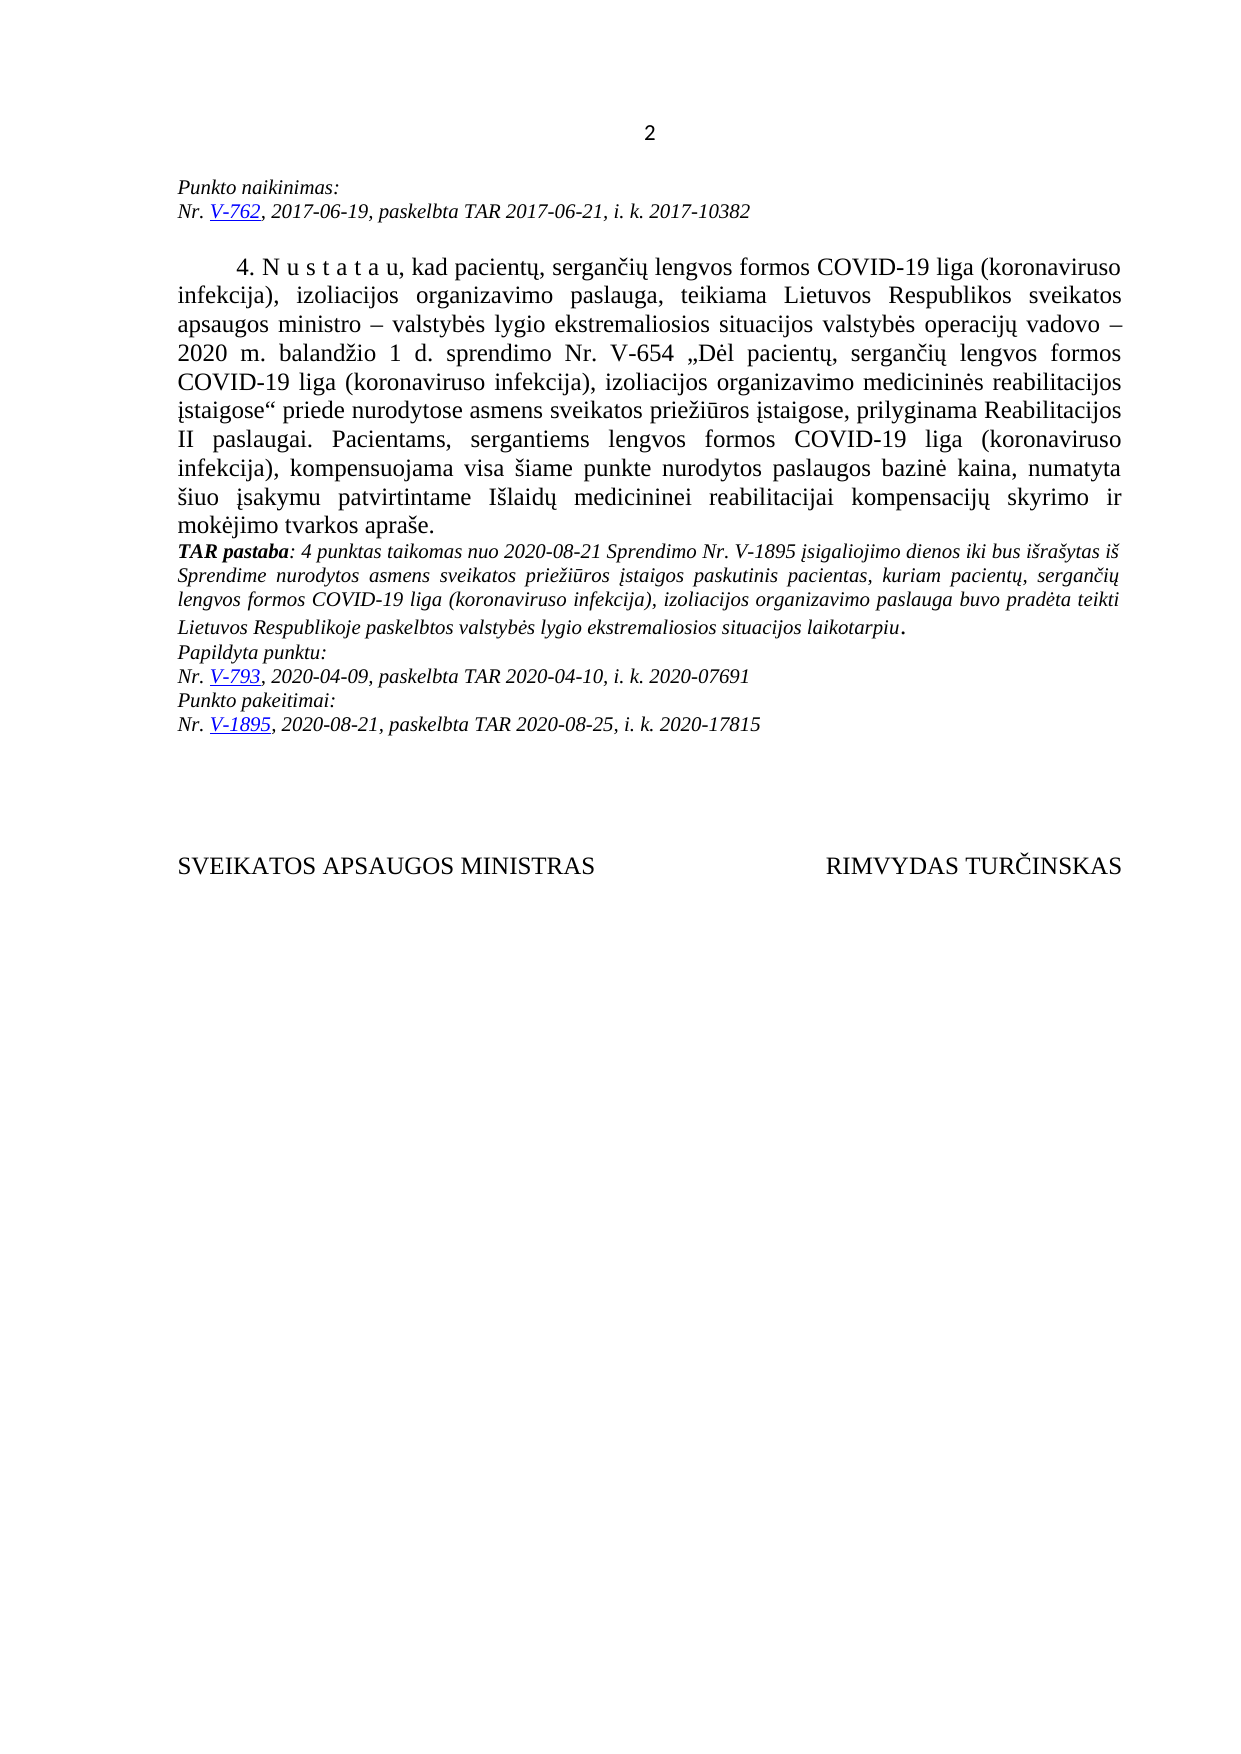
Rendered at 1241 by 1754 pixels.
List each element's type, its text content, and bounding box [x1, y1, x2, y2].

text Nr. V-1895, 2020-08-21, paskelbta TAR 2020-08-25, i. k. 2020-17815 [177, 712, 1122, 736]
text Punkto pakeitimai: [177, 688, 1122, 712]
text Papildyta punktu: [177, 640, 1122, 664]
text SVEIKATOS APSAUGOS MINISTRAS RIMVYDAS TURČINSKAS [177, 851, 1122, 880]
text Nr. V-762, 2017-06-19, paskelbta TAR 2017-06-21, i. k. 2017-10382 [177, 199, 1122, 223]
text 4. N u s t a t a u, kad pacientų, sergančių lengvos formos COVID-19 liga (koronaviruso infekcija), izoliacijos organizavimo paslauga, teikiama Lietuvos Respublikos sveikatos apsaugos ministro – valstybės lygio ekstremaliosios situacijos valstybės operacijų vadovo – 2020 m. balandžio 1 d. sprendimo Nr. V-654 „Dėl pacientų, sergančių lengvos formos COVID-19 liga (koronaviruso infekcija), izoliacijos organizavimo medicininės reabilitacijos įstaigose“ priede nurodytose asmens sveikatos priežiūros įstaigose, prilyginama Reabilitacijos II paslaugai. Pacientams, sergantiems lengvos formos COVID-19 liga (koronaviruso infekcija), kompensuojama visa šiame punkte nurodytos paslaugos bazinė kaina, numatyta šiuo įsakymu patvirtintame Išlaidų medicininei reabilitacijai kompensacijų skyrimo ir mokėjimo tvarkos apraše. [177, 252, 1122, 539]
text Nr. V-793, 2020-04-09, paskelbta TAR 2020-04-10, i. k. 2020-07691 [177, 664, 1122, 688]
text Punkto naikinimas: [177, 175, 1122, 199]
text TAR pastaba: 4 punktas taikomas nuo 2020-08-21 Sprendimo Nr. V-1895 įsigaliojimo dienos iki bus išrašytas iš Sprendime nurodytos asmens sveikatos priežiūros įstaigos paskutinis pacientas, kuriam pacientų, sergančių lengvos formos COVID-19 liga (koronaviruso infekcija), izoliacijos organizavimo paslauga buvo pradėta teikti Lietuvos Respublikoje paskelbtos valstybės lygio ekstremaliosios situacijos laikotarpiu. [177, 539, 1122, 640]
